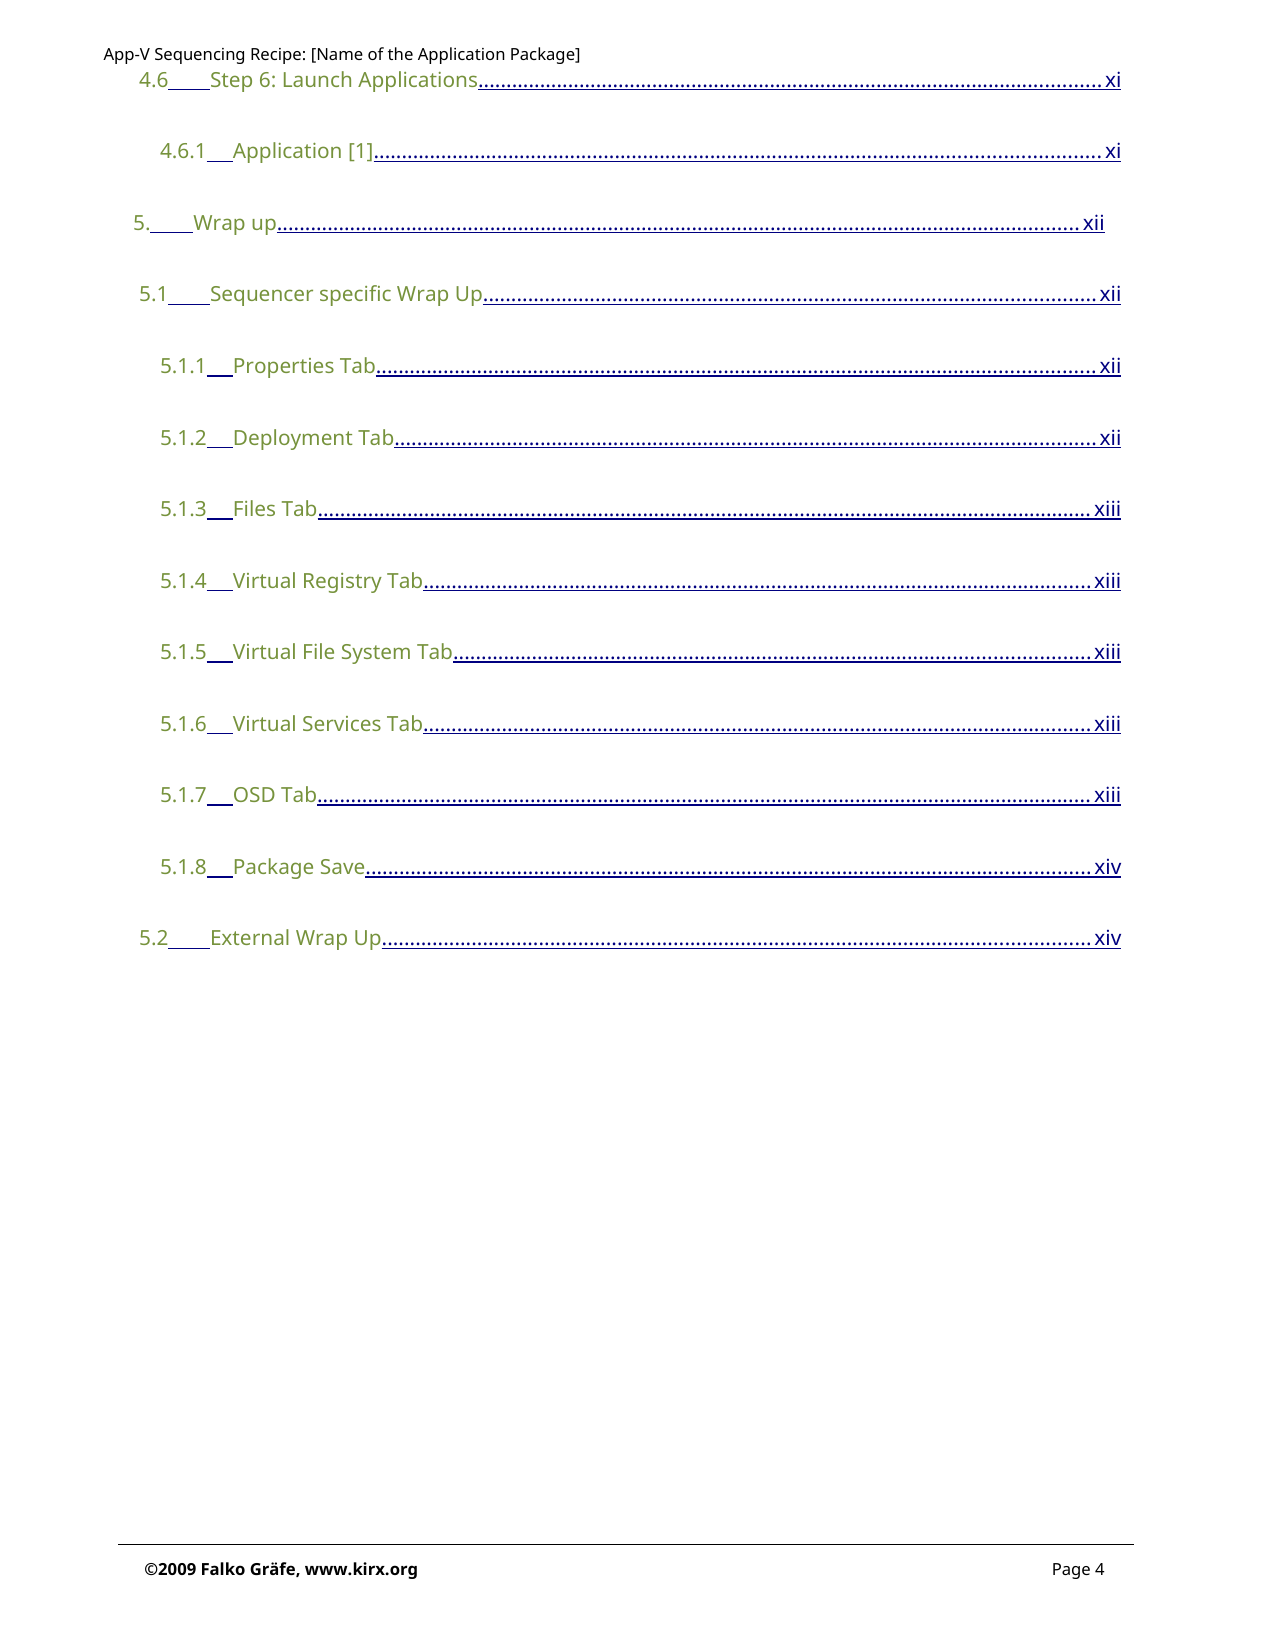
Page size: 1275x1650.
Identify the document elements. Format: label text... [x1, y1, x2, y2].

text 5.1 Sequencer specific Wrap Up xii [139, 279, 1122, 308]
text 5.1.1 Properties Tab xii [160, 351, 1122, 379]
text 4.6 Step 6: Launch Applications xi [139, 65, 1122, 93]
text 5.1.8 Package Save xiv [160, 852, 1122, 880]
text 5.2 External Wrap Up xiv [139, 923, 1122, 952]
text 5.1.3 Files Tab xiii [160, 494, 1122, 523]
text 5.1.5 Virtual File System Tab xiii [160, 637, 1122, 666]
text 5.1.7 OSD Tab xiii [160, 780, 1122, 809]
text 5.1.4 Virtual Registry Tab xiii [160, 566, 1122, 594]
text 5.1.2 Deployment Tab xii [160, 423, 1122, 451]
text 5.1.6 Virtual Services Tab xiii [160, 709, 1122, 737]
text 4.6.1 Application [1] xi [160, 136, 1122, 165]
text 5. Wrap up xii [133, 208, 1104, 236]
